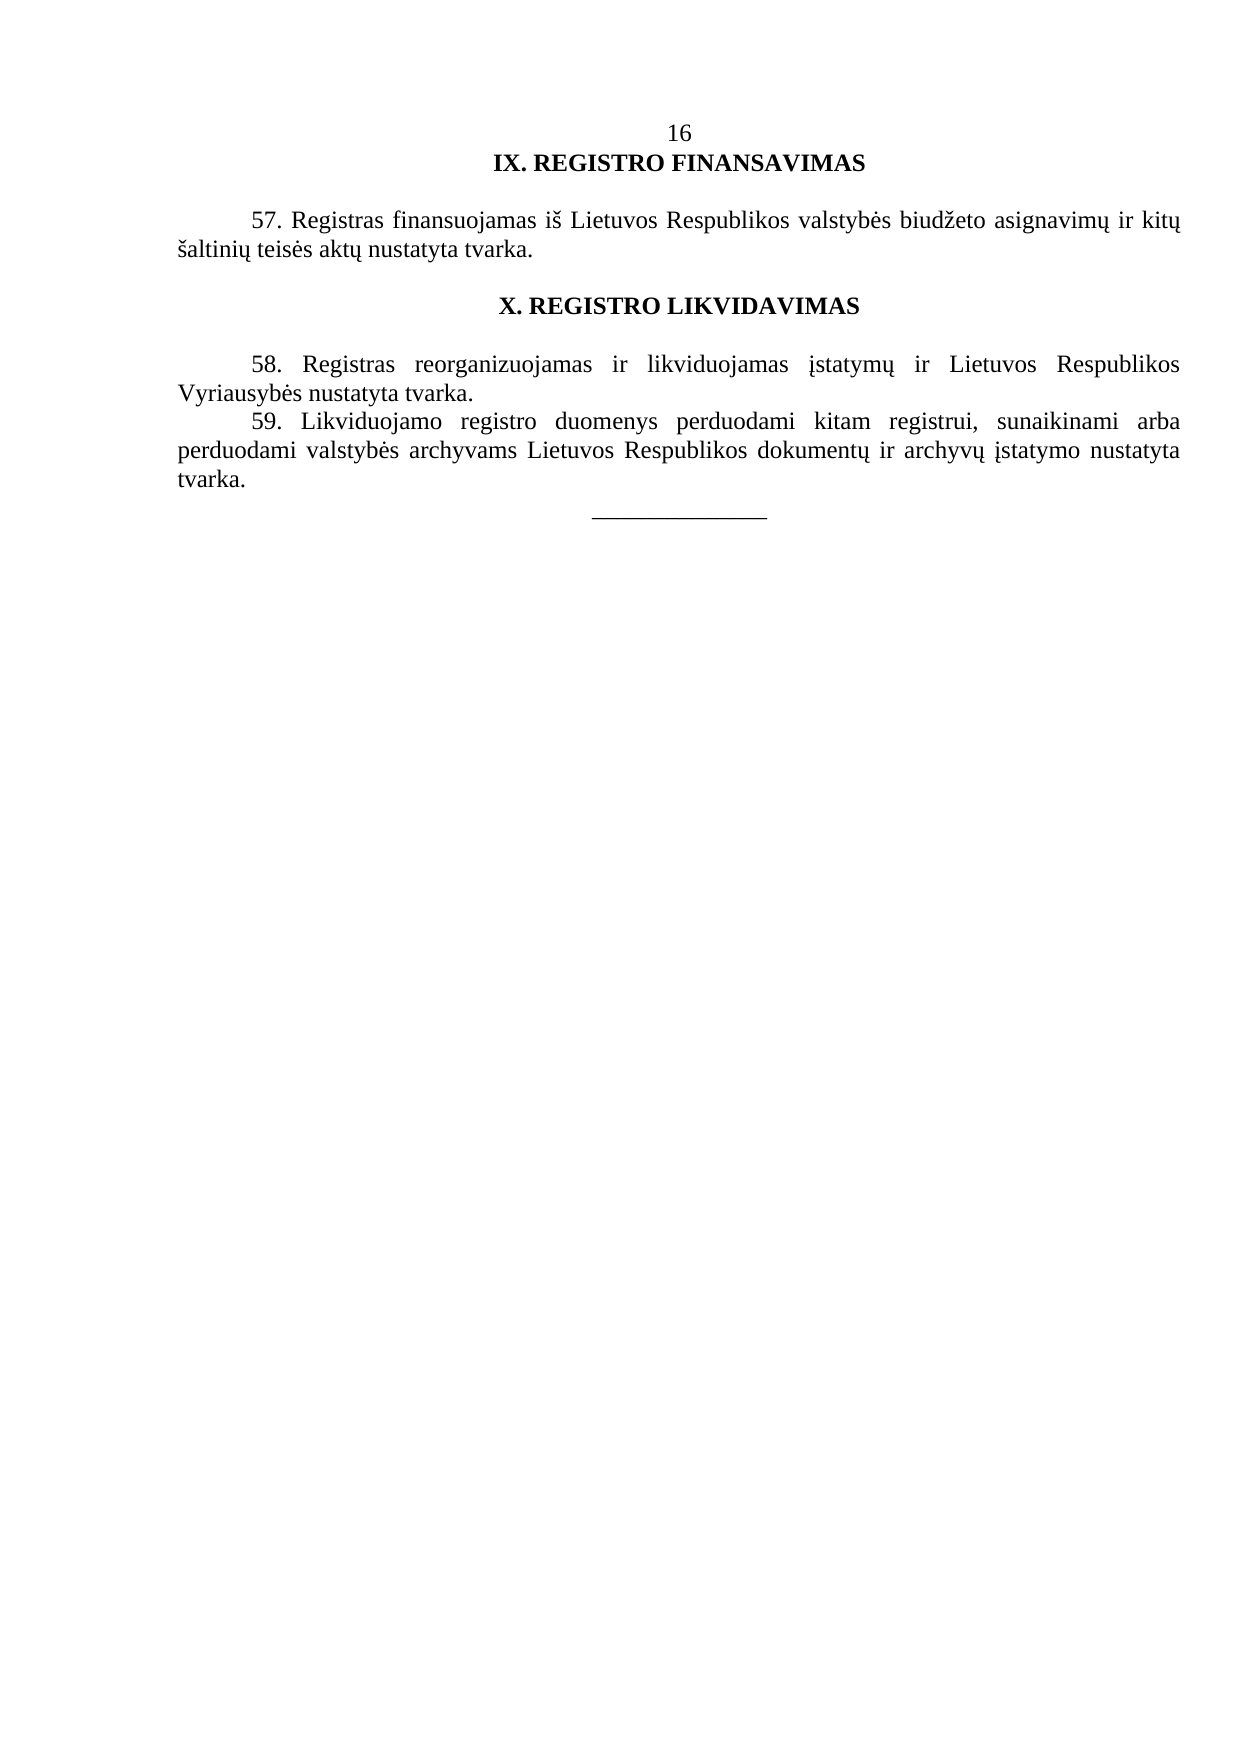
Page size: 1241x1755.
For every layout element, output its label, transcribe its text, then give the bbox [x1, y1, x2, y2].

text ______________ [177, 493, 1181, 521]
text X. REGISTRO LIKVIDAVIMAS [177, 291, 1181, 320]
text 59. Likviduojamo registro duomenys perduodami kitam registrui, sunaikinami arba perduodami valstybės archyvams Lietuvos Respublikos dokumentų ir archyvų įstatymo nustatyta tvarka. [177, 406, 1181, 493]
text 57. Registras finansuojamas iš Lietuvos Respublikos valstybės biudžeto asignavimų ir kitų šaltinių teisės aktų nustatyta tvarka. [177, 205, 1181, 263]
text 58. Registras reorganizuojamas ir likviduojamas įstatymų ir Lietuvos Respublikos Vyriausybės nustatyta tvarka. [177, 349, 1181, 406]
text IX. REGISTRO FINANSAVIMAS [177, 148, 1181, 176]
